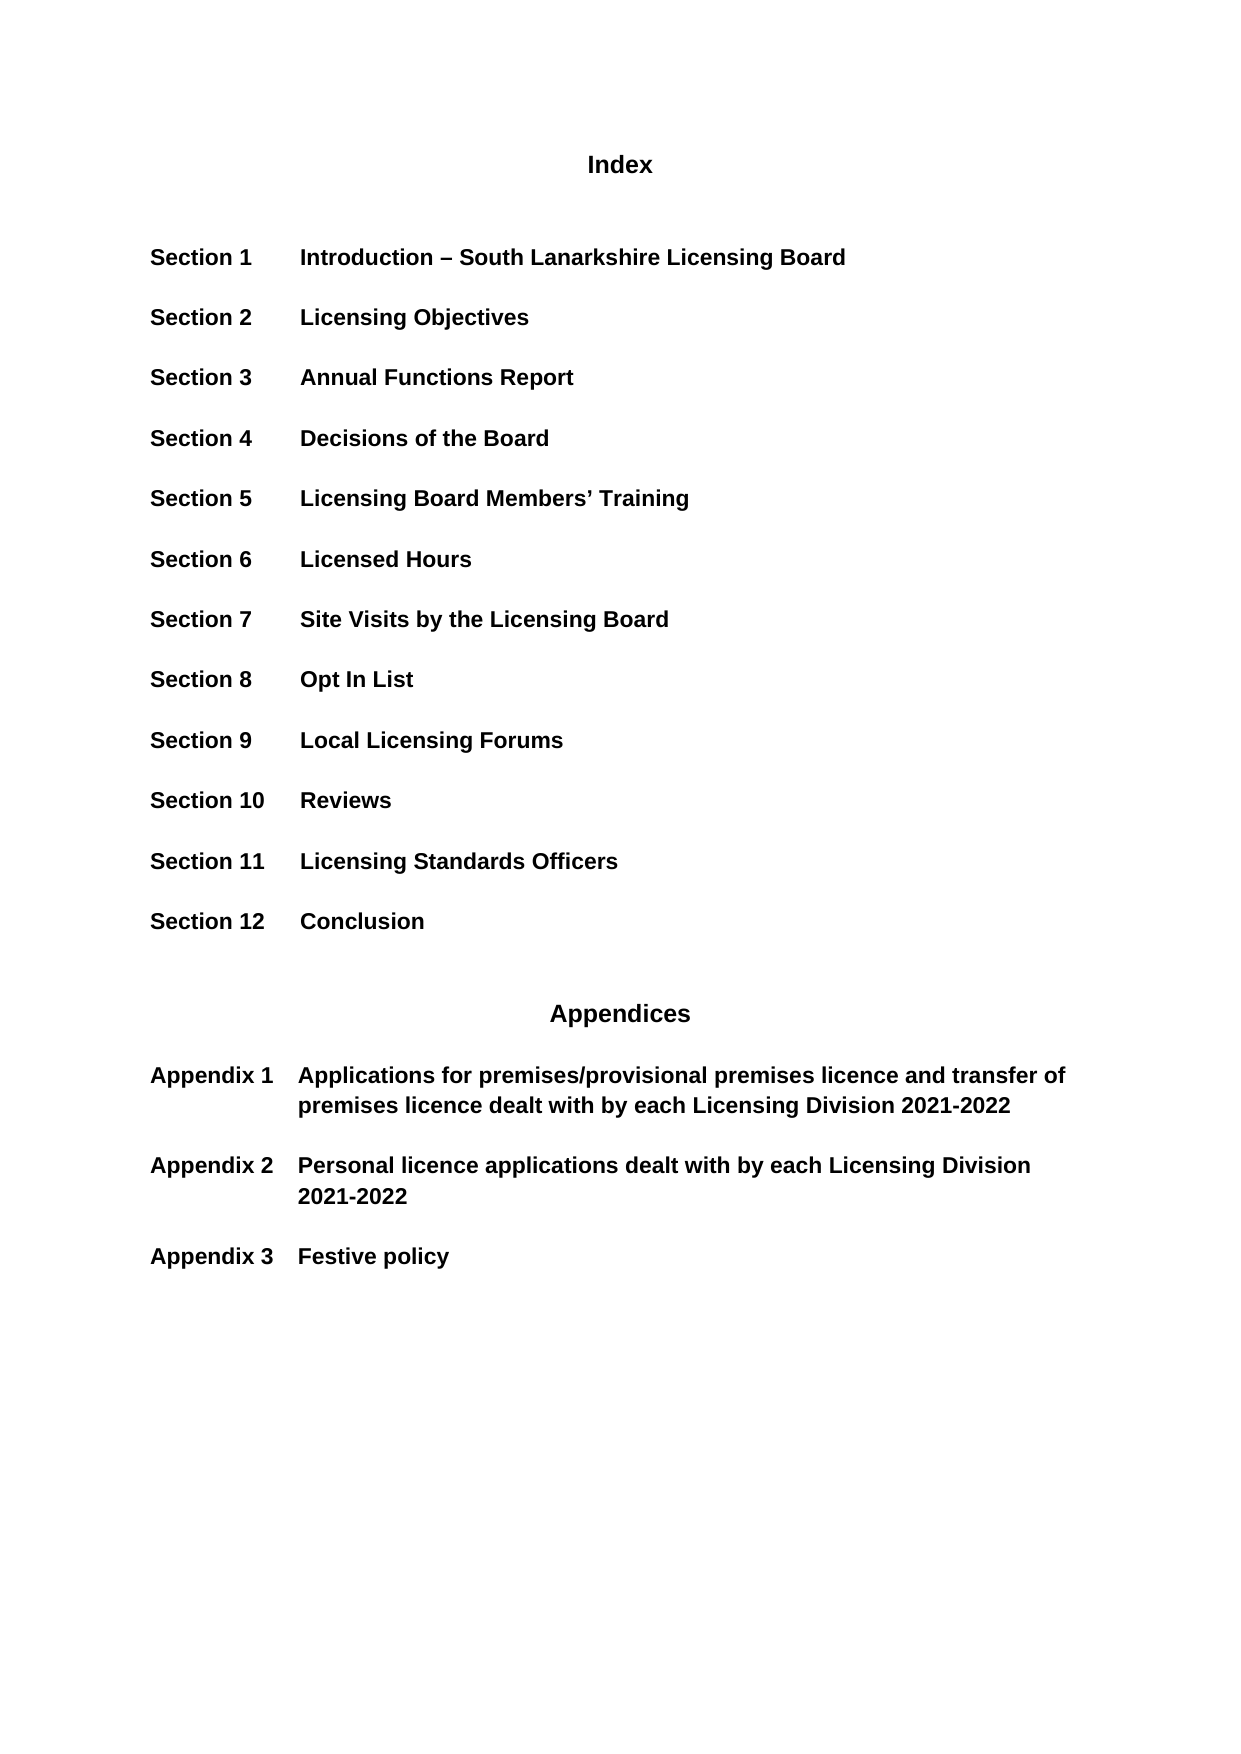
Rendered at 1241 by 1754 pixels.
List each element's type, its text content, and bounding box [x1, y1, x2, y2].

text Appendix 1 Applications for premises/provisional premises licence and transfer of premises licence dealt with by each Licensing Division 2021-2022 [150, 1062, 1090, 1118]
text Section 7 Site Visits by the Licensing Board [150, 606, 1090, 632]
text Section 2 Licensing Objectives [150, 304, 1090, 330]
text Section 4 Decisions of the Board [150, 425, 1090, 451]
subtitle Index [150, 150, 1090, 179]
text Section 3 Annual Functions Report [150, 364, 1090, 391]
text Section 1 Introduction – South Lanarkshire Licensing Board [150, 243, 1090, 270]
text Section 12 Conclusion [150, 908, 1090, 934]
text Section 6 Licensed Hours [150, 546, 1090, 572]
text Appendix 3 Festive policy [150, 1243, 1090, 1269]
text Section 10 Reviews [150, 787, 1090, 813]
text Appendix 2 Personal licence applications dealt with by each Licensing Division 2021-2022 [150, 1152, 1090, 1209]
text Section 8 Opt In List [150, 666, 1090, 693]
text Section 11 Licensing Standards Officers [150, 848, 1090, 874]
text Section 9 Local Licensing Forums [150, 727, 1090, 753]
text Section 5 Licensing Board Members’ Training [150, 485, 1090, 511]
subtitle Appendices [150, 999, 1090, 1027]
